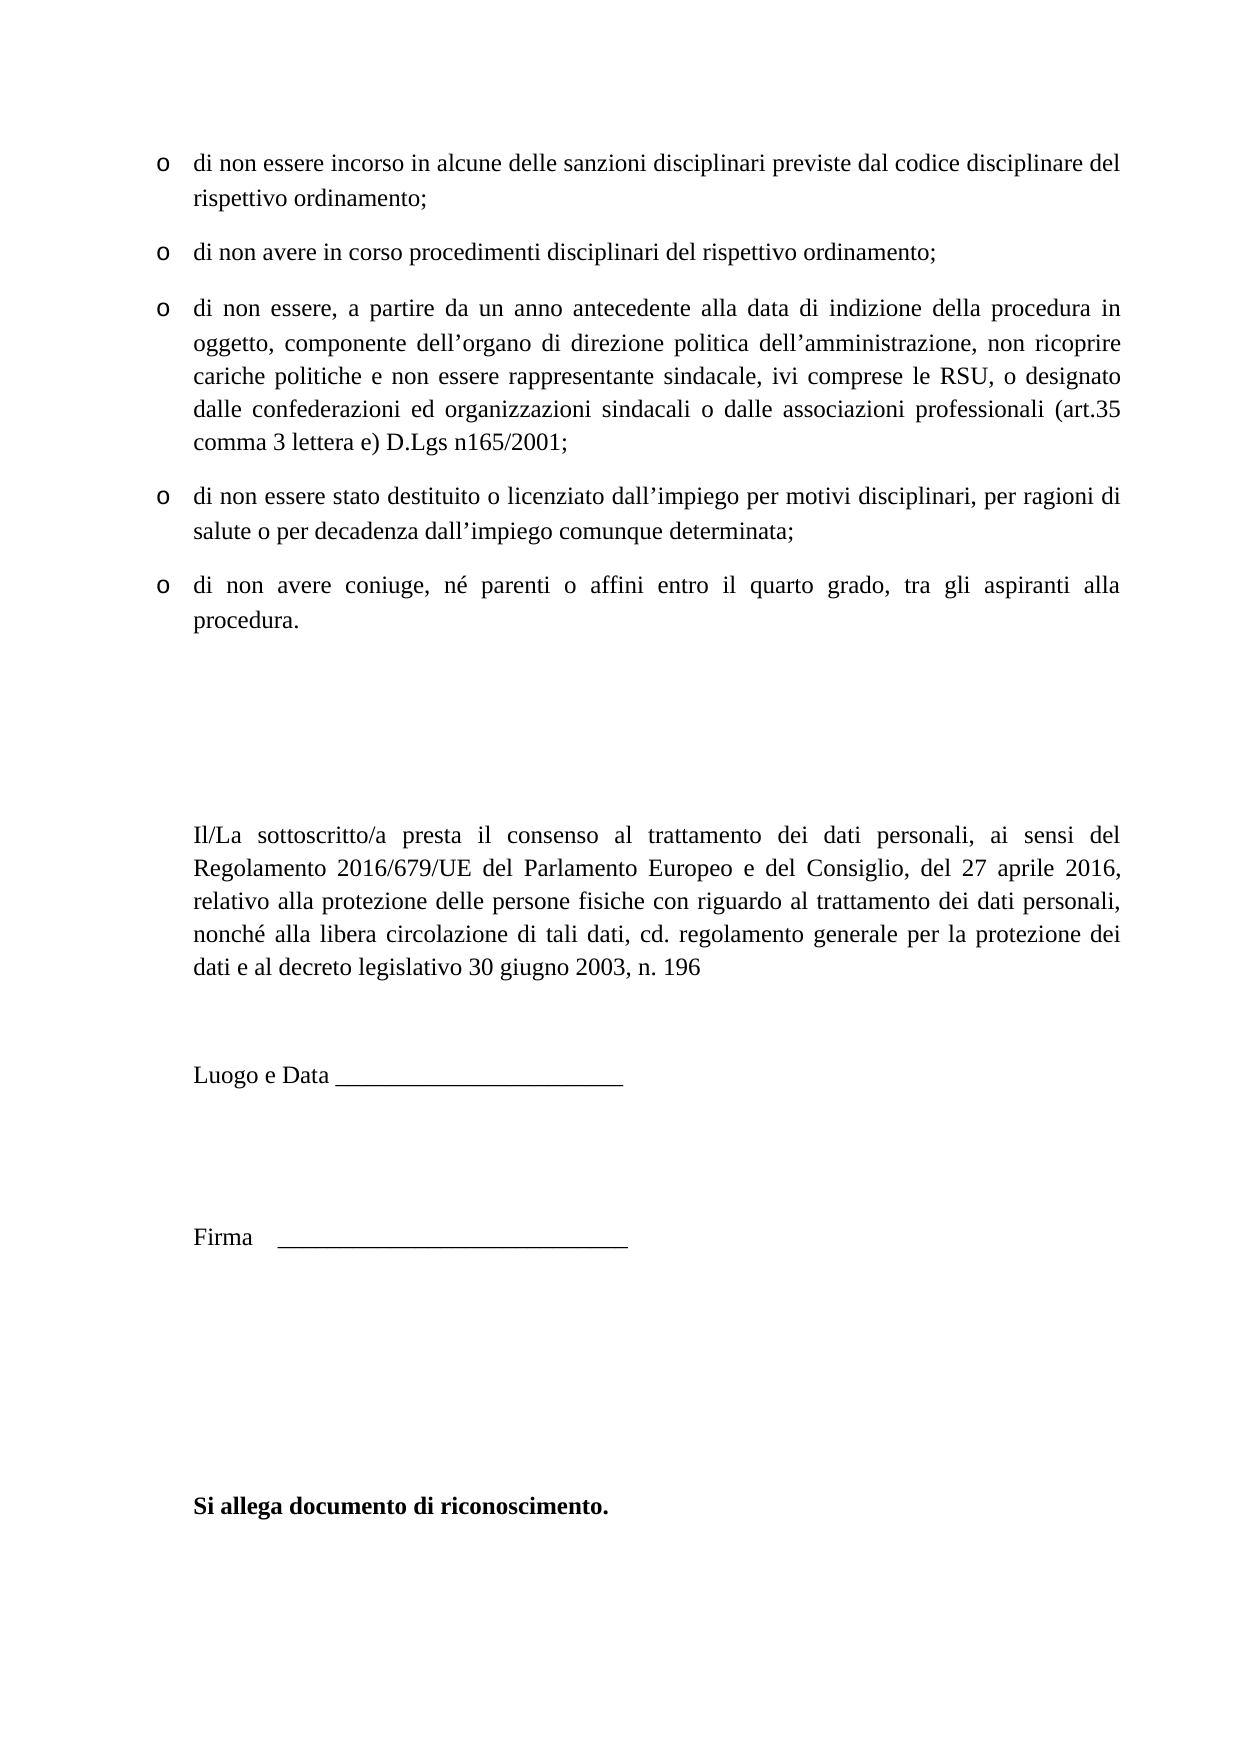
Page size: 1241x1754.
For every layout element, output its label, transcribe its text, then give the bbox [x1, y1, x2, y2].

list di non essere incorso in alcune delle sanzioni disciplinari previste dal codice disciplinare del rispettivo ordinamento; [156, 148, 1122, 211]
list di non essere, a partire da un anno antecedente alla data di indizione della procedura in oggetto, componente dell’organo di direzione politica dell’amministrazione, non ricoprire cariche politiche e non essere rappresentante sindacale, ivi comprese le RSU, o designato dalle confederazioni ed organizzazioni sindacali o dalle associazioni professionali (art.35 comma 3 lettera e) D.Lgs n165/2001; [156, 293, 1122, 456]
text Firma ____________________________ [193, 1222, 1122, 1250]
list di non avere in corso procedimenti disciplinari del rispettivo ordinamento; [156, 237, 1122, 267]
text Luogo e Data _______________________ [193, 1060, 1122, 1089]
list di non avere coniuge, né parenti o affini entro il quarto grado, tra gli aspiranti alla procedura. [156, 570, 1122, 634]
text Si allega documento di riconoscimento. [193, 1491, 1122, 1520]
list di non essere stato destituito o licenziato dall’impiego per motivi disciplinari, per ragioni di salute o per decadenza dall’impiego comunque determinata; [156, 481, 1122, 545]
text Il/La sottoscritto/a presta il consenso al trattamento dei dati personali, ai sensi del Regolamento 2016/679/UE del Parlamento Europeo e del Consiglio, del 27 aprile 2016, relativo alla protezione delle persone fisiche con riguardo al trattamento dei dati personali, nonché alla libera circolazione di tali dati, cd. regolamento generale per la protezione dei dati e al decreto legislativo 30 giugno 2003, n. 196 [193, 820, 1122, 981]
